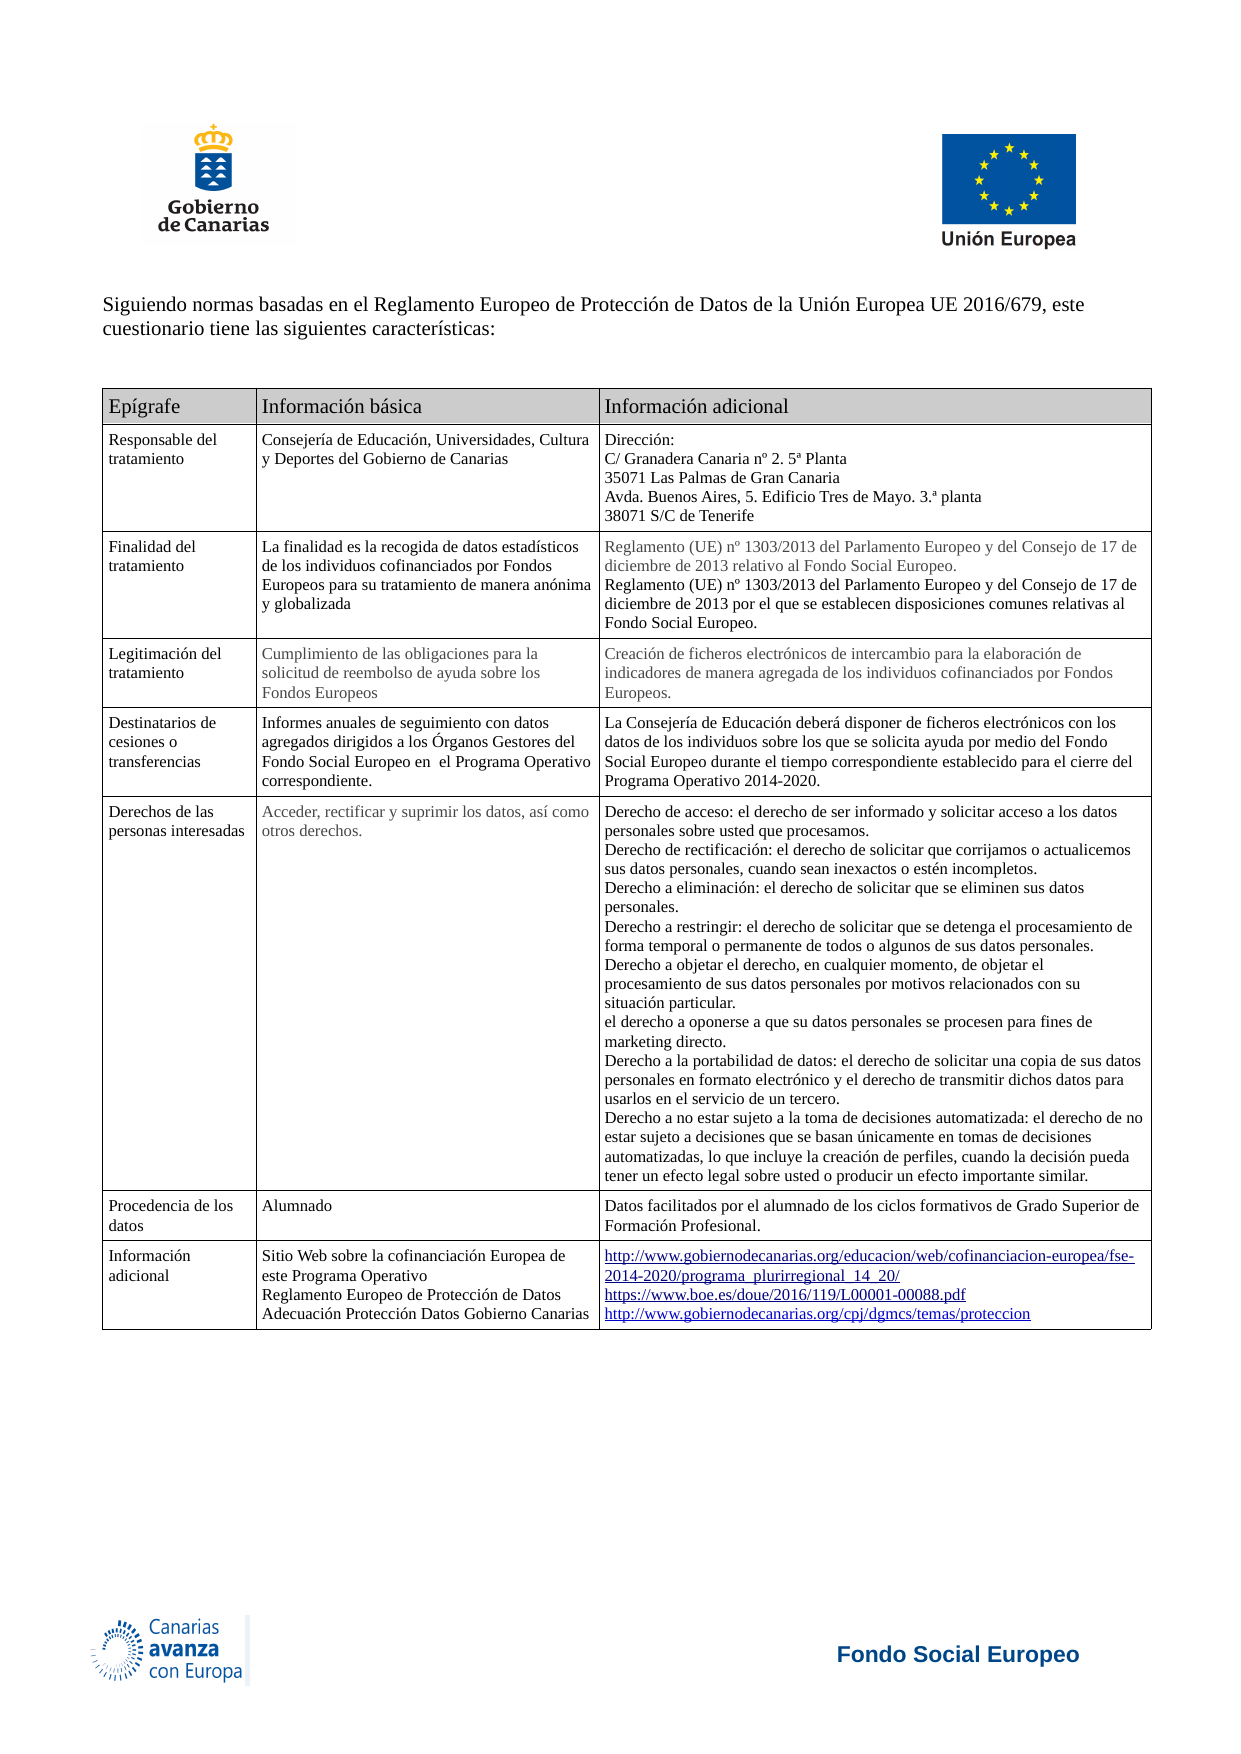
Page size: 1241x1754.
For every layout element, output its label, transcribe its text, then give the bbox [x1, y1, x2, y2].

table_cell Derechos de las personas interesadas [103, 797, 256, 1190]
picture [941, 133, 1078, 251]
table_cell Responsable del tratamiento [103, 425, 256, 531]
table_cell Reglamento (UE) nº 1303/2013 del Parlamento Europeo y del Consejo de 17 de diciembre de 2013 relativo al Fondo Social Europeo. Reglamento (UE) nº 1303/2013 del Parlamento Europeo y del Consejo de 17 de diciembre de 2013 por el que se establecen disposiciones comunes relativas al Fondo Social Europeo. [600, 532, 1151, 638]
table_cell Finalidad del tratamiento [103, 532, 256, 638]
table_cell Cumplimiento de las obligaciones para la solicitud de reembolso de ayuda sobre los Fondos Europeos [257, 639, 599, 707]
table_header Epígrafe [103, 389, 256, 423]
table_cell La finalidad es la recogida de datos estadísticos de los individuos cofinanciados por Fondos Europeos para su tratamiento de manera anónima y globalizada [257, 532, 599, 638]
table_cell Información adicional [103, 1241, 256, 1328]
table_cell Derecho de acceso: el derecho de ser informado y solicitar acceso a los datos personales sobre usted que procesamos. Derecho de rectificación: el derecho de solicitar que corrijamos o actualicemos sus datos personales, cuando sean inexactos o estén incompletos. Derecho a eliminación: el derecho de solicitar que se eliminen sus datos personales. Derecho a restringir: el derecho de solicitar que se detenga el procesamiento de forma temporal o permanente de todos o algunos de sus datos personales. Derecho a objetar el derecho, en cualquier momento, de objetar el procesamiento de sus datos personales por motivos relacionados con su situación particular. el derecho a oponerse a que su datos personales se procesen para fines de marketing directo. Derecho a la portabilidad de datos: el derecho de solicitar una copia de sus datos personales en formato electrónico y el derecho de transmitir dichos datos para usarlos en el servicio de un tercero. Derecho a no estar sujeto a la toma de decisiones automatizada: el derecho de no estar sujeto a decisiones que se basan únicamente en tomas de decisiones automatizadas, lo que incluye la creación de perfiles, cuando la decisión pueda tener un efecto legal sobre usted o producir un efecto importante similar. [600, 797, 1151, 1190]
table_cell Destinatarios de cesiones o transferencias [103, 708, 256, 796]
table_cell La Consejería de Educación deberá disponer de ficheros electrónicos con los datos de los individuos sobre los que se solicita ayuda por medio del Fondo Social Europeo durante el tiempo correspondiente establecido para el cierre del Programa Operativo 2014-2020. [600, 708, 1151, 796]
table_cell Consejería de Educación, Universidades, Cultura y Deportes del Gobierno de Canarias [257, 425, 599, 531]
table_cell Creación de ficheros electrónicos de intercambio para la elaboración de indicadores de manera agregada de los individuos cofinanciados por Fondos Europeos. [600, 639, 1151, 707]
table_cell Procedencia de los datos [103, 1191, 256, 1240]
table_cell Alumnado [257, 1191, 599, 1240]
table_cell Legitimación del tratamiento [103, 639, 256, 707]
table_header Información adicional [600, 389, 1151, 423]
table_cell Sitio Web sobre la cofinanciación Europea de este Programa Operativo Reglamento Europeo de Protección de Datos Adecuación Protección Datos Gobierno Canarias [257, 1241, 599, 1328]
table_cell Dirección: C/ Granadera Canaria nº 2. 5ª Planta 35071 Las Palmas de Gran Canaria Avda. Buenos Aires, 5. Edificio Tres de Mayo. 3.ª planta 38071 S/C de Tenerife [600, 425, 1151, 531]
table_cell http://www.gobiernodecanarias.org/educacion/web/cofinanciacion-europea/fse-2014-2020/programa_plurirregional_14_20/ https://www.boe.es/doue/2016/119/L00001-00088.pdf http://www.gobiernodecanarias.org/cpj/dgmcs/temas/proteccion [600, 1241, 1151, 1328]
table_header Información básica [257, 389, 599, 423]
table_cell Informes anuales de seguimiento con datos agregados dirigidos a los Órganos Gestores del Fondo Social Europeo en el Programa Operativo correspondiente. [257, 708, 599, 796]
text Siguiendo normas basadas en el Reglamento Europeo de Protección de Datos de la Unión Europea UE 2016/679, este cuestionario tiene las siguientes características: [102, 292, 1150, 340]
table_cell Acceder, rectificar y suprimir los datos, así como otros derechos. [257, 797, 599, 1190]
table_cell Datos facilitados por el alumnado de los ciclos formativos de Grado Superior de Formación Profesional. [600, 1191, 1151, 1240]
